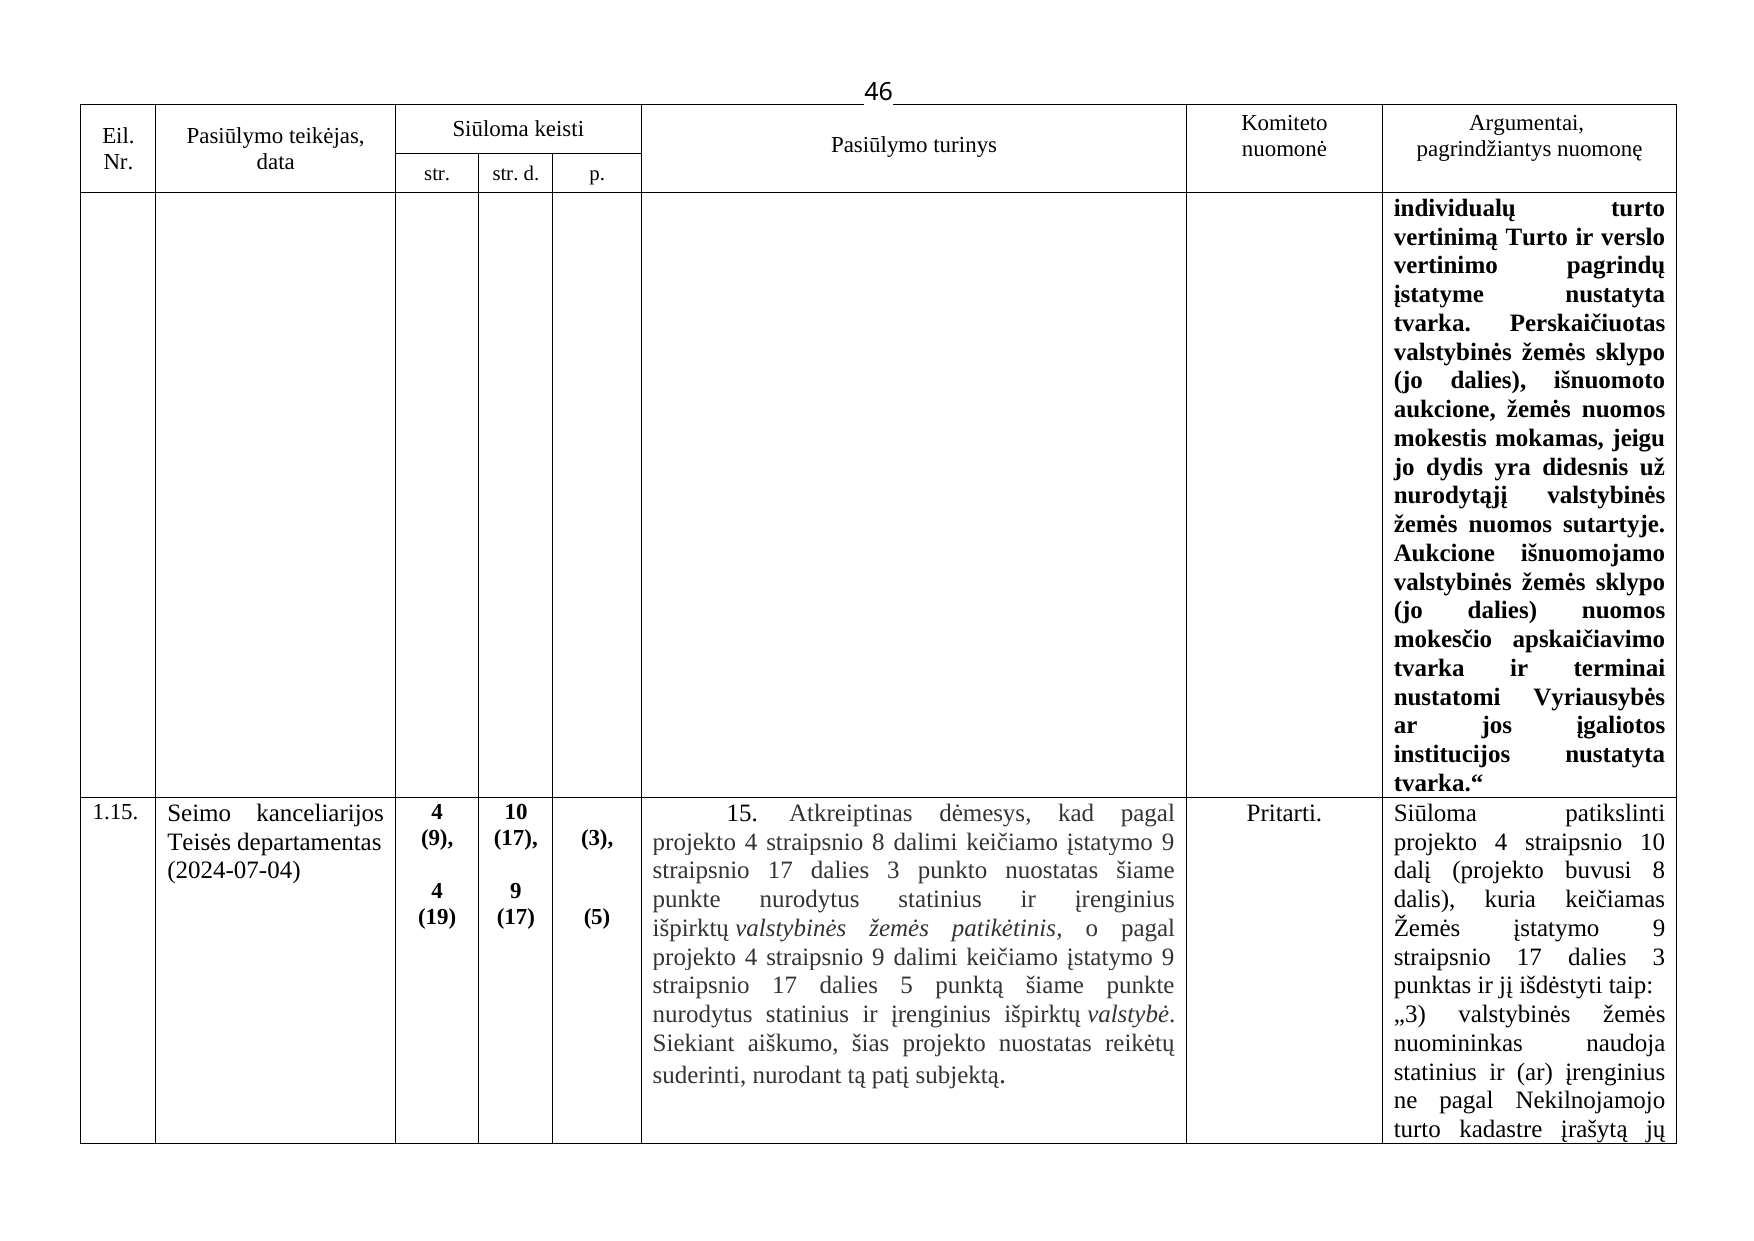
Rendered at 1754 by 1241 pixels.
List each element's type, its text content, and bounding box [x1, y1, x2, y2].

table_cell Seimo kanceliarijos Teisės departamentas (2024-07-04) [156, 798, 395, 1143]
table_cell p. [553, 154, 641, 192]
table_header Eil. Nr. [81, 105, 155, 192]
table_header Pasiūlymo teikėjas, data [156, 105, 395, 192]
table_header Pasiūlymo turinys [642, 105, 1186, 192]
table_header Argumentai, pagrindžiantys nuomonę [1383, 105, 1676, 192]
table_cell str. d. [479, 154, 552, 192]
table_cell [642, 193, 1186, 797]
table_cell (3), (5) [553, 798, 641, 1143]
table_cell 15. Atkreiptinas dėmesys, kad pagal projekto 4 straipsnio 8 dalimi keičiamo įstatymo 9 straipsnio 17 dalies 3 punkto nuostatas šiame punkte nurodytus statinius ir įrenginius išpirktų valstybinės žemės patikėtinis, o pagal projekto 4 straipsnio 9 dalimi keičiamo įstatymo 9 straipsnio 17 dalies 5 punktą šiame punkte nurodytus statinius ir įrenginius išpirktų valstybė. Siekiant aiškumo, šias projekto nuostatas reikėtų suderinti, nurodant tą patį subjektą. [642, 798, 1186, 1143]
table_header Komiteto nuomonė [1187, 105, 1382, 192]
table_cell 4 (9), 4 (19) [396, 798, 478, 1143]
table_cell [553, 193, 641, 797]
table_cell 1.15. [81, 798, 155, 1143]
table_header Siūloma keisti [396, 105, 641, 153]
table_cell [1187, 193, 1382, 797]
table_cell individualų turto vertinimą Turto ir verslo vertinimo pagrindų įstatyme nustatyta tvarka. Perskaičiuotas valstybinės žemės sklypo (jo dalies), išnuomoto aukcione, žemės nuomos mokestis mokamas, jeigu jo dydis yra didesnis už nurodytąjį valstybinės žemės nuomos sutartyje. Aukcione išnuomojamo valstybinės žemės sklypo (jo dalies) nuomos mokesčio apskaičiavimo tvarka ir terminai nustatomi Vyriausybės ar jos įgaliotos institucijos nustatyta tvarka.“ [1383, 193, 1676, 797]
table_cell [81, 193, 155, 797]
table_cell Pritarti. [1187, 798, 1382, 1143]
table_cell Siūloma patikslinti projekto 4 straipsnio 10 dalį (projekto buvusi 8 dalis), kuria keičiamas Žemės įstatymo 9 straipsnio 17 dalies 3 punktas ir jį išdėstyti taip: „3) valstybinės žemės nuomininkas naudoja statinius ir (ar) įrenginius ne pagal Nekilnojamojo turto kadastre įrašytą jų [1383, 798, 1676, 1143]
table_cell 10 (17), 9 (17) [479, 798, 552, 1143]
table_cell [156, 193, 395, 797]
table_cell str. [396, 154, 478, 192]
table_cell [479, 193, 552, 797]
table_cell [396, 193, 478, 797]
